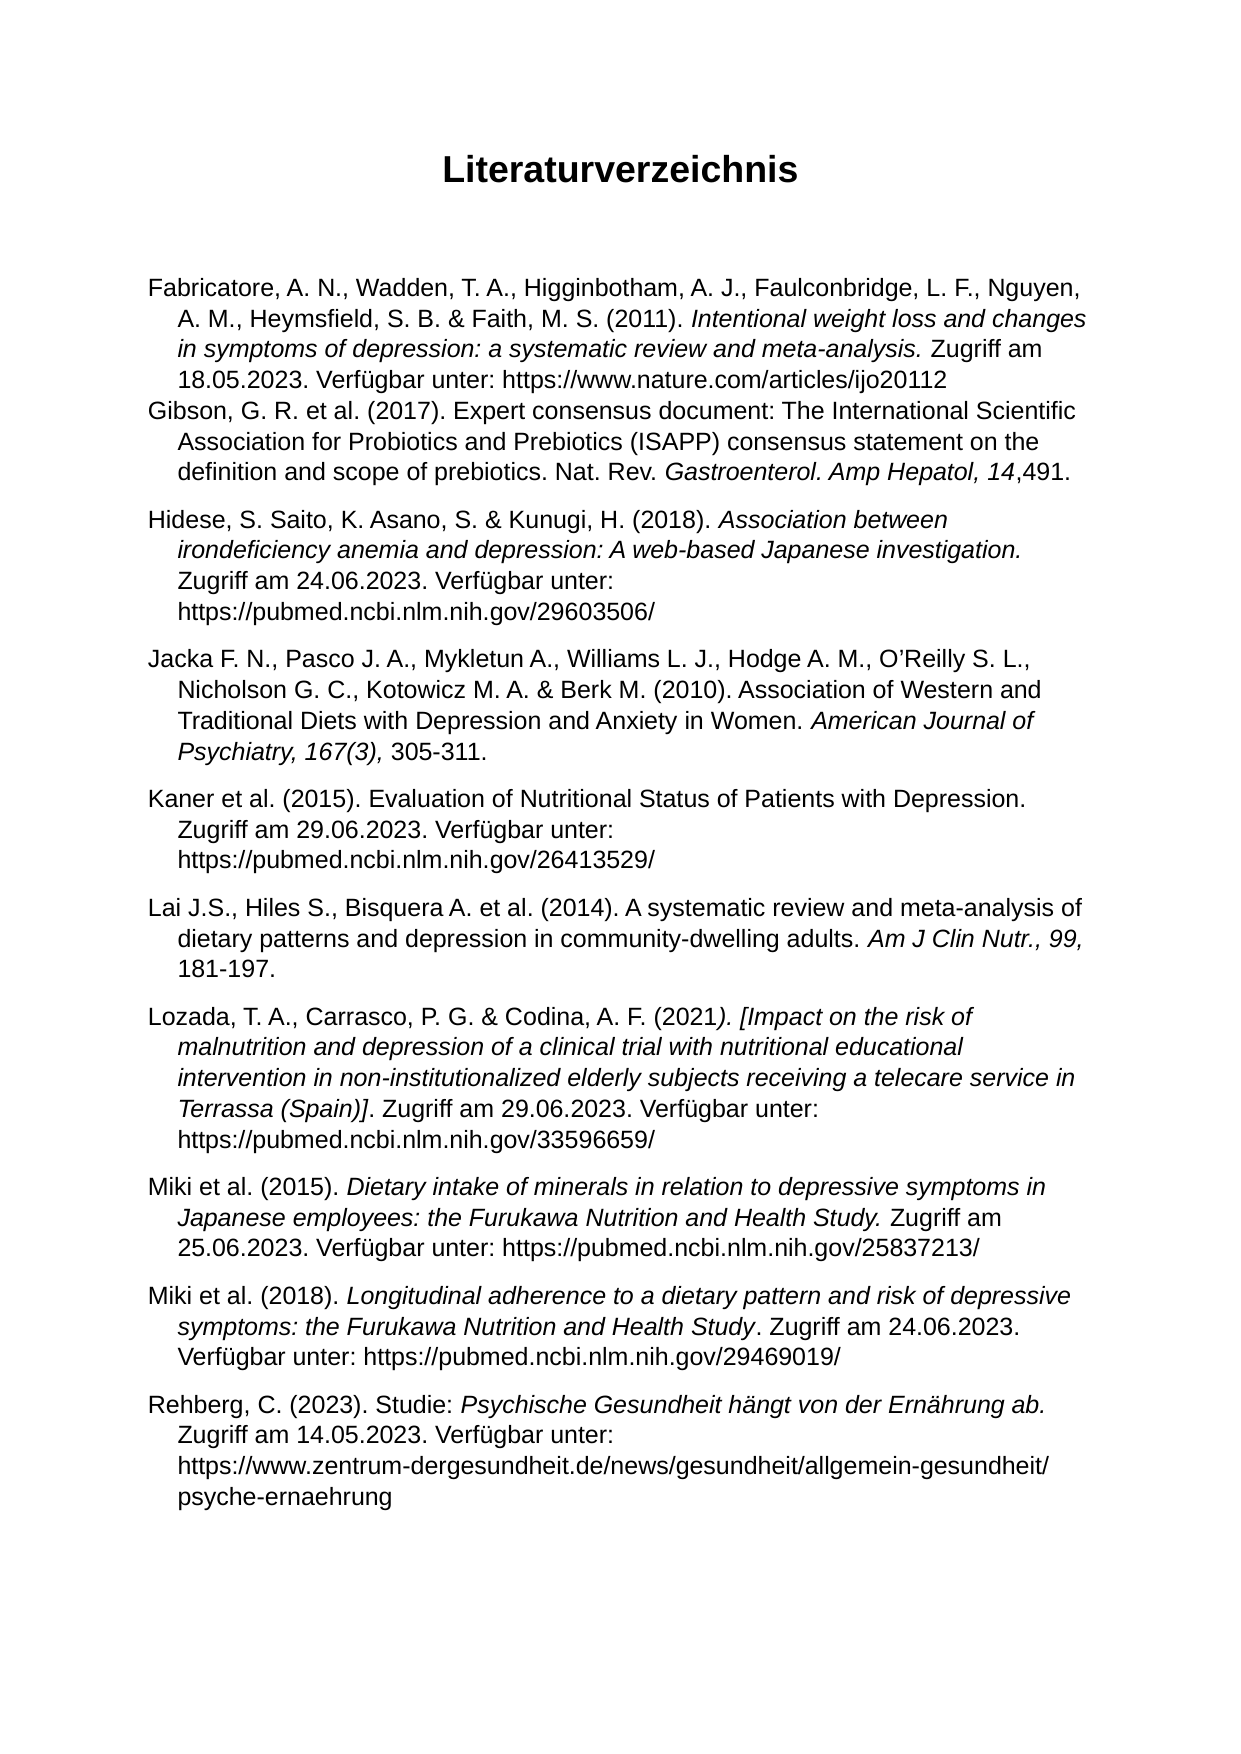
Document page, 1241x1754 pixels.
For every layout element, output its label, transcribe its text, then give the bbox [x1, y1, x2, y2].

text Lozada, T. A., Carrasco, P. G. & Codina, A. F. (2021). [Impact on the risk of malnutrition and depression of a clinical trial with nutritional educational intervention in non-institutionalized elderly subjects receiving a telecare service in Terrassa (Spain)]. Zugriff am 29.06.2023. Verfügbar unter: https://pubmed.ncbi.nlm.nih.gov/33596659/ [148, 1002, 1093, 1153]
text Miki et al. (2018). Longitudinal adherence to a dietary pattern and risk of depressive symptoms: the Furukawa Nutrition and Health Study. Zugriff am 24.06.2023. Verfügbar unter: https://pubmed.ncbi.nlm.nih.gov/29469019/ [148, 1281, 1093, 1371]
text Literaturverzeichnis [148, 148, 1093, 191]
text Fabricatore, A. N., Wadden, T. A., Higginbotham, A. J., Faulconbridge, L. F., Nguyen, A. M., Heymsfield, S. B. & Faith, M. S. (2011). Intentional weight loss and changes in symptoms of depression: a systematic review and meta-analysis. Zugriff am 18.05.2023. Verfügbar unter: https://www.nature.com/articles/ijo20112 [148, 273, 1093, 394]
text Gibson, G. R. et al. (2017). Expert consensus document: The International Scientific Association for Probiotics and Prebiotics (ISAPP) consensus statement on the definition and scope of prebiotics. Nat. Rev. Gastroenterol. Amp Hepatol, 14,491. [148, 396, 1093, 486]
text Lai J.S., Hiles S., Bisquera A. et al. (2014). A systematic review and meta-analysis of dietary patterns and depression in community-dwelling adults. Am J Clin Nutr., 99, 181-197. [148, 893, 1093, 983]
text Miki et al. (2015). Dietary intake of minerals in relation to depressive symptoms in Japanese employees: the Furukawa Nutrition and Health Study. Zugriff am 25.06.2023. Verfügbar unter: https://pubmed.ncbi.nlm.nih.gov/25837213/ [148, 1172, 1093, 1262]
text Hidese, S. Saito, K. Asano, S. & Kunugi, H. (2018). Association between irondeficiency anemia and depression: A web-based Japanese investigation. Zugriff am 24.06.2023. Verfügbar unter: https://pubmed.ncbi.nlm.nih.gov/29603506/ [148, 505, 1093, 626]
text Jacka F. N., Pasco J. A., Mykletun A., Williams L. J., Hodge A. M., O’Reilly S. L., Nicholson G. C., Kotowicz M. A. & Berk M. (2010). Association of Western and Traditional Diets with Depression and Anxiety in Women. American Journal of Psychiatry, 167(3), 305-311. [148, 644, 1093, 765]
text Kaner et al. (2015). Evaluation of Nutritional Status of Patients with Depression. Zugriff am 29.06.2023. Verfügbar unter: https://pubmed.ncbi.nlm.nih.gov/26413529/ [148, 784, 1093, 874]
text Rehberg, C. (2023). Studie: Psychische Gesundheit hängt von der Ernährung ab. Zugriff am 14.05.2023. Verfügbar unter: https://www.zentrum-dergesundheit.de/news/gesundheit/allgemein-gesundheit/psyche-ernaehrung [148, 1390, 1093, 1511]
